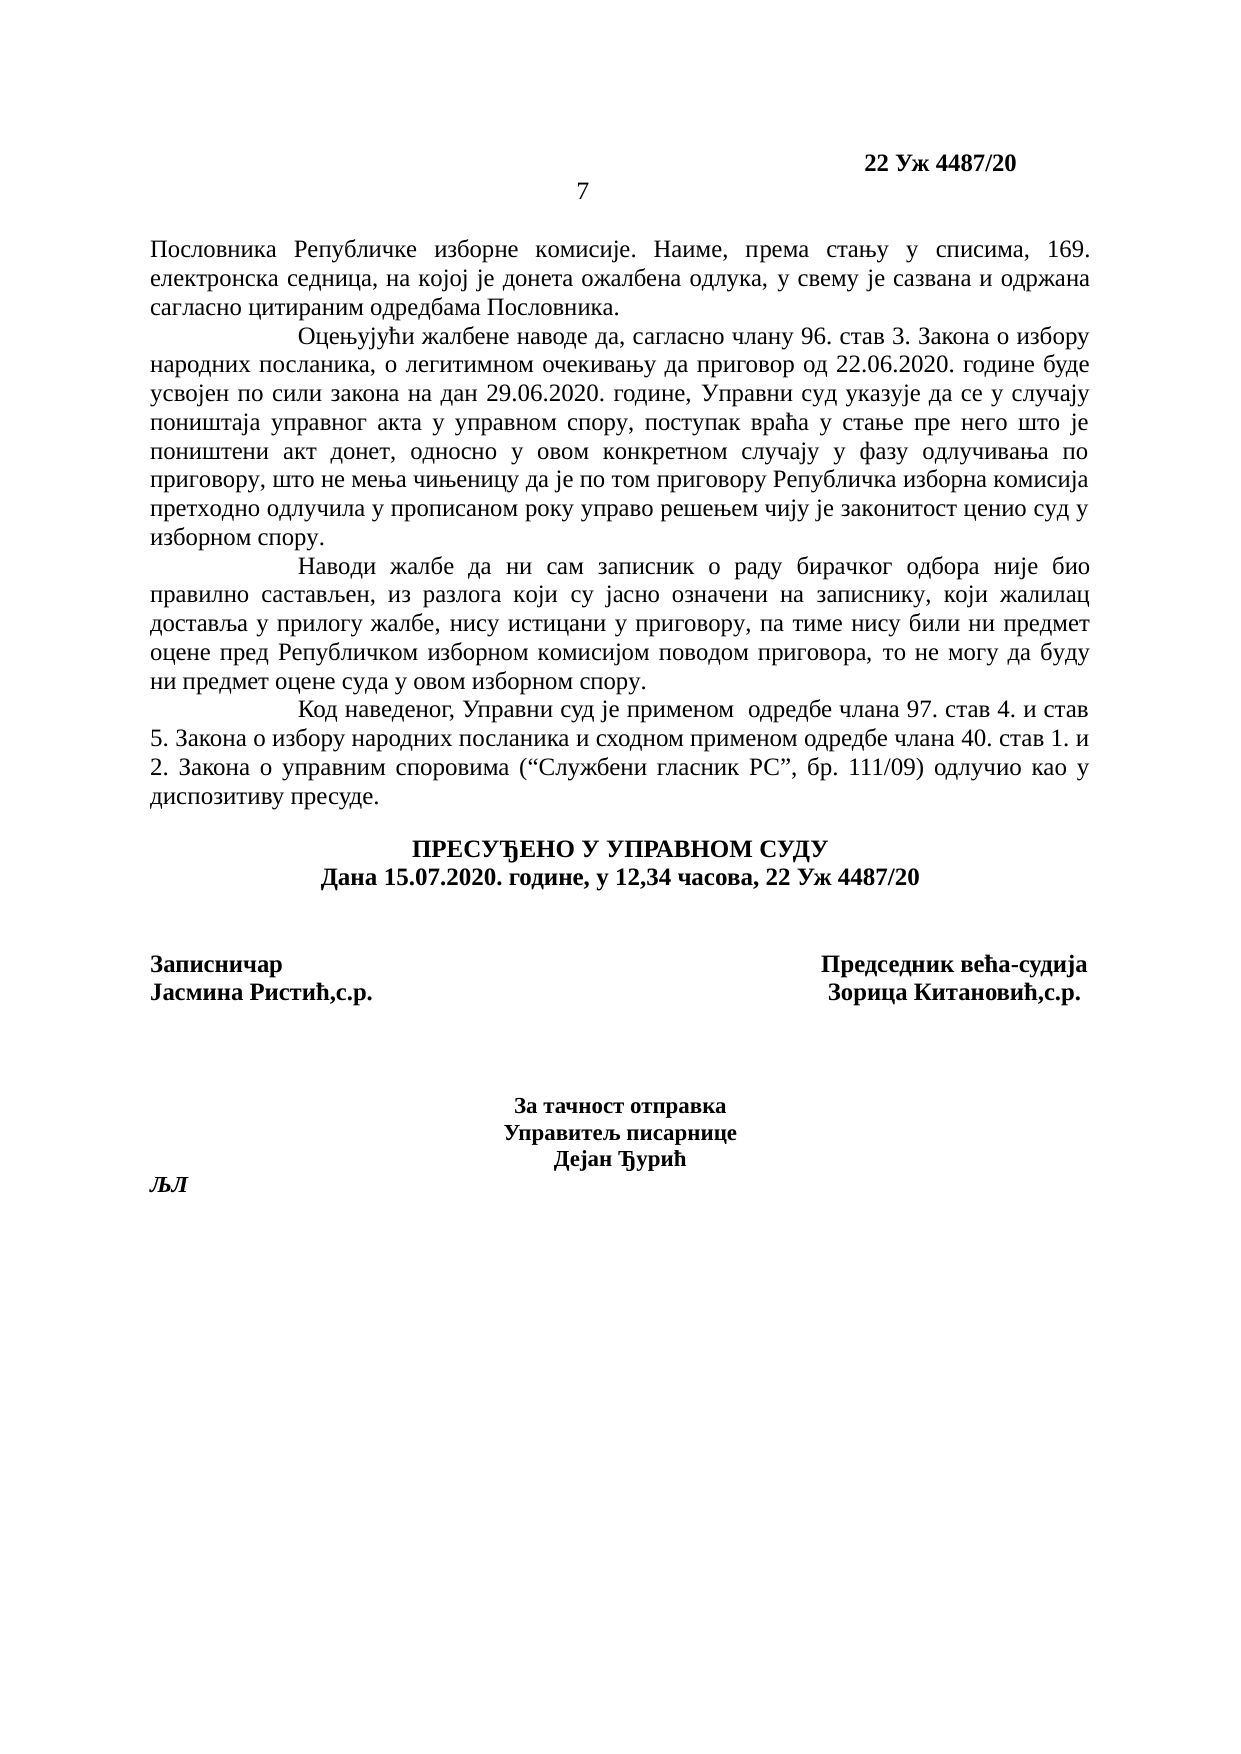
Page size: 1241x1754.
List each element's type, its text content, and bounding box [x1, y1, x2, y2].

text Пословника Републичке изборне комисије. Наиме, према стању у списима, 169. електронска седница, на којој је донета ожалбена одлука, у свему је сазвана и одржана сагласно цитираним одредбама Пословника. [150, 234, 1090, 321]
text Оцењујући жалбене наводе да, сагласно члану 96. став 3. Закона о избору народних посланика, о легитимном очекивању да приговор од 22.06.2020. године буде усвојен по сили закона на дан 29.06.2020. године, Управни суд указује да се у случају поништаја управног акта у управном спору, поступак враћа у стање пре него што је поништени акт донет, односно у овом конкретном случају у фазу одлучивања по приговору, што не мења чињеницу да је по том приговору Републичка изборна комисија претходно одлучила у прописаном року управо решењем чију је законитост ценио суд у изборном спору. [150, 321, 1090, 551]
text Управитељ писарнице [150, 1119, 1090, 1145]
text Записничар Председник већа-судија [150, 949, 1090, 977]
text Код наведеног, Управни суд је применом одредбе члана 97. став 4. и став 5. Закона о избору народних посланика и сходном применом одредбе члана 40. став 1. и 2. Закона о управним споровима (“Службени гласник РС”, бр. 111/09) одлучио као у диспозитиву пресуде. [150, 694, 1090, 809]
text Дејан Ђурић [150, 1145, 1090, 1171]
text Дана 15.07.2020. године, у 12,34 часова, 22 Уж 4487/20 [150, 862, 1090, 891]
text Наводи жалбе да ни сам записник о раду бирачког одбора није био правилно састављен, из разлога који су јасно означени на записнику, који жалилац доставља у прилогу жалбе, нису истицани у приговору, па тиме нису били ни предмет оцене пред Републичком изборном комисијом поводом приговора, то не могу да буду ни предмет оцене суда у овом изборном спору. [150, 551, 1090, 694]
text Јасмина Ристић,с.р. Зорица Китановић,с.р. [150, 977, 1090, 1006]
text ПРЕСУЂЕНО У УПРАВНОМ СУДУ [150, 834, 1090, 862]
text ЉЛ [150, 1171, 1090, 1198]
text За тачност отправка [150, 1092, 1090, 1119]
